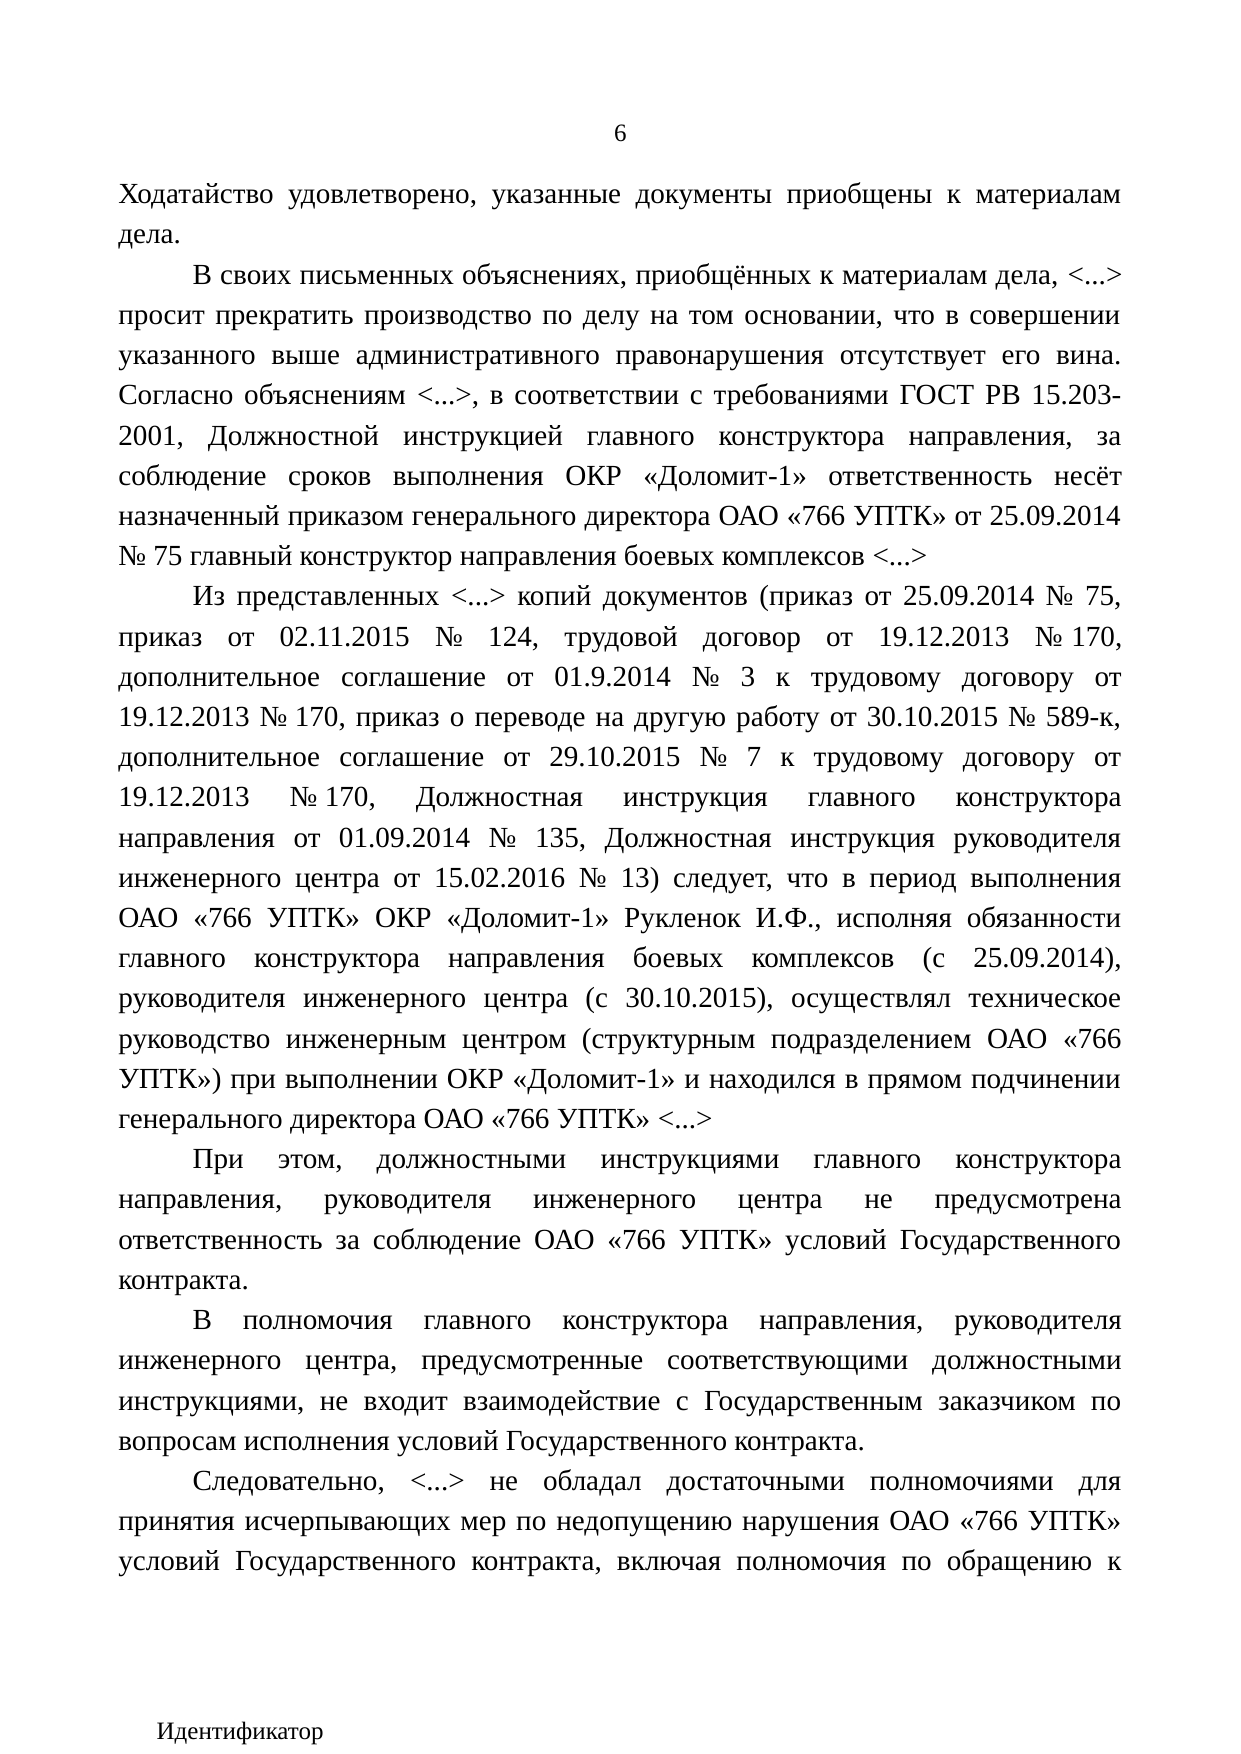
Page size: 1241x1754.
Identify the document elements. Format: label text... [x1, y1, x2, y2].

text В своих письменных объяснениях, приобщённых к материалам дела, <...> просит прекратить производство по делу на том основании, что в совершении указанного выше административного правонарушения отсутствует его вина. Согласно объяснениям <...>, в соответствии с требованиями ГОСТ РВ 15.203-2001, Должностной инструкцией главного конструктора направления, за соблюдение сроков выполнения ОКР «Доломит‑1» ответственность несёт назначенный приказом генерального директора ОАО «766 УПТК» от 25.09.2014 № 75 главный конструктор направления боевых комплексов <...> [118, 257, 1122, 572]
text Следовательно, <...> не обладал достаточными полномочиями для принятия исчерпывающих мер по недопущению нарушения ОАО «766 УПТК» условий Государственного контракта, включая полномочия по обращению к [118, 1463, 1122, 1577]
text В полномочия главного конструктора направления, руководителя инженерного центра, предусмотренные соответствующими должностными инструкциями, не входит взаимодействие с Государственным заказчиком по вопросам исполнения условий Государственного контракта. [118, 1302, 1122, 1456]
text Из представленных <...> копий документов (приказ от 25.09.2014 № 75, приказ от 02.11.2015 № 124, трудовой договор от 19.12.2013 № 170, дополнительное соглашение от 01.9.2014 № 3 к трудовому договору от 19.12.2013 № 170, приказ о переводе на другую работу от 30.10.2015 № 589-к, дополнительное соглашение от 29.10.2015 № 7 к трудовому договору от 19.12.2013 № 170, Должностная инструкция главного конструктора направления от 01.09.2014 № 135, Должностная инструкция руководителя инженерного центра от 15.02.2016 № 13) следует, что в период выполнения ОАО «766 УПТК» ОКР «Доломит-1» Рукленок И.Ф., исполняя обязанности главного конструктора направления боевых комплексов (с 25.09.2014), руководителя инженерного центра (с 30.10.2015), осуществлял техническое руководство инженерным центром (структурным подразделением ОАО «766 УПТК») при выполнении ОКР «Доломит-1» и находился в прямом подчинении генерального директора ОАО «766 УПТК» <...> [118, 578, 1122, 1135]
text Ходатайство удовлетворено, указанные документы приобщены к материалам дела. [118, 176, 1122, 250]
text При этом, должностными инструкциями главного конструктора направления, руководителя инженерного центра не предусмотрена ответственность за соблюдение ОАО «766 УПТК» условий Государственного контракта. [118, 1141, 1122, 1296]
